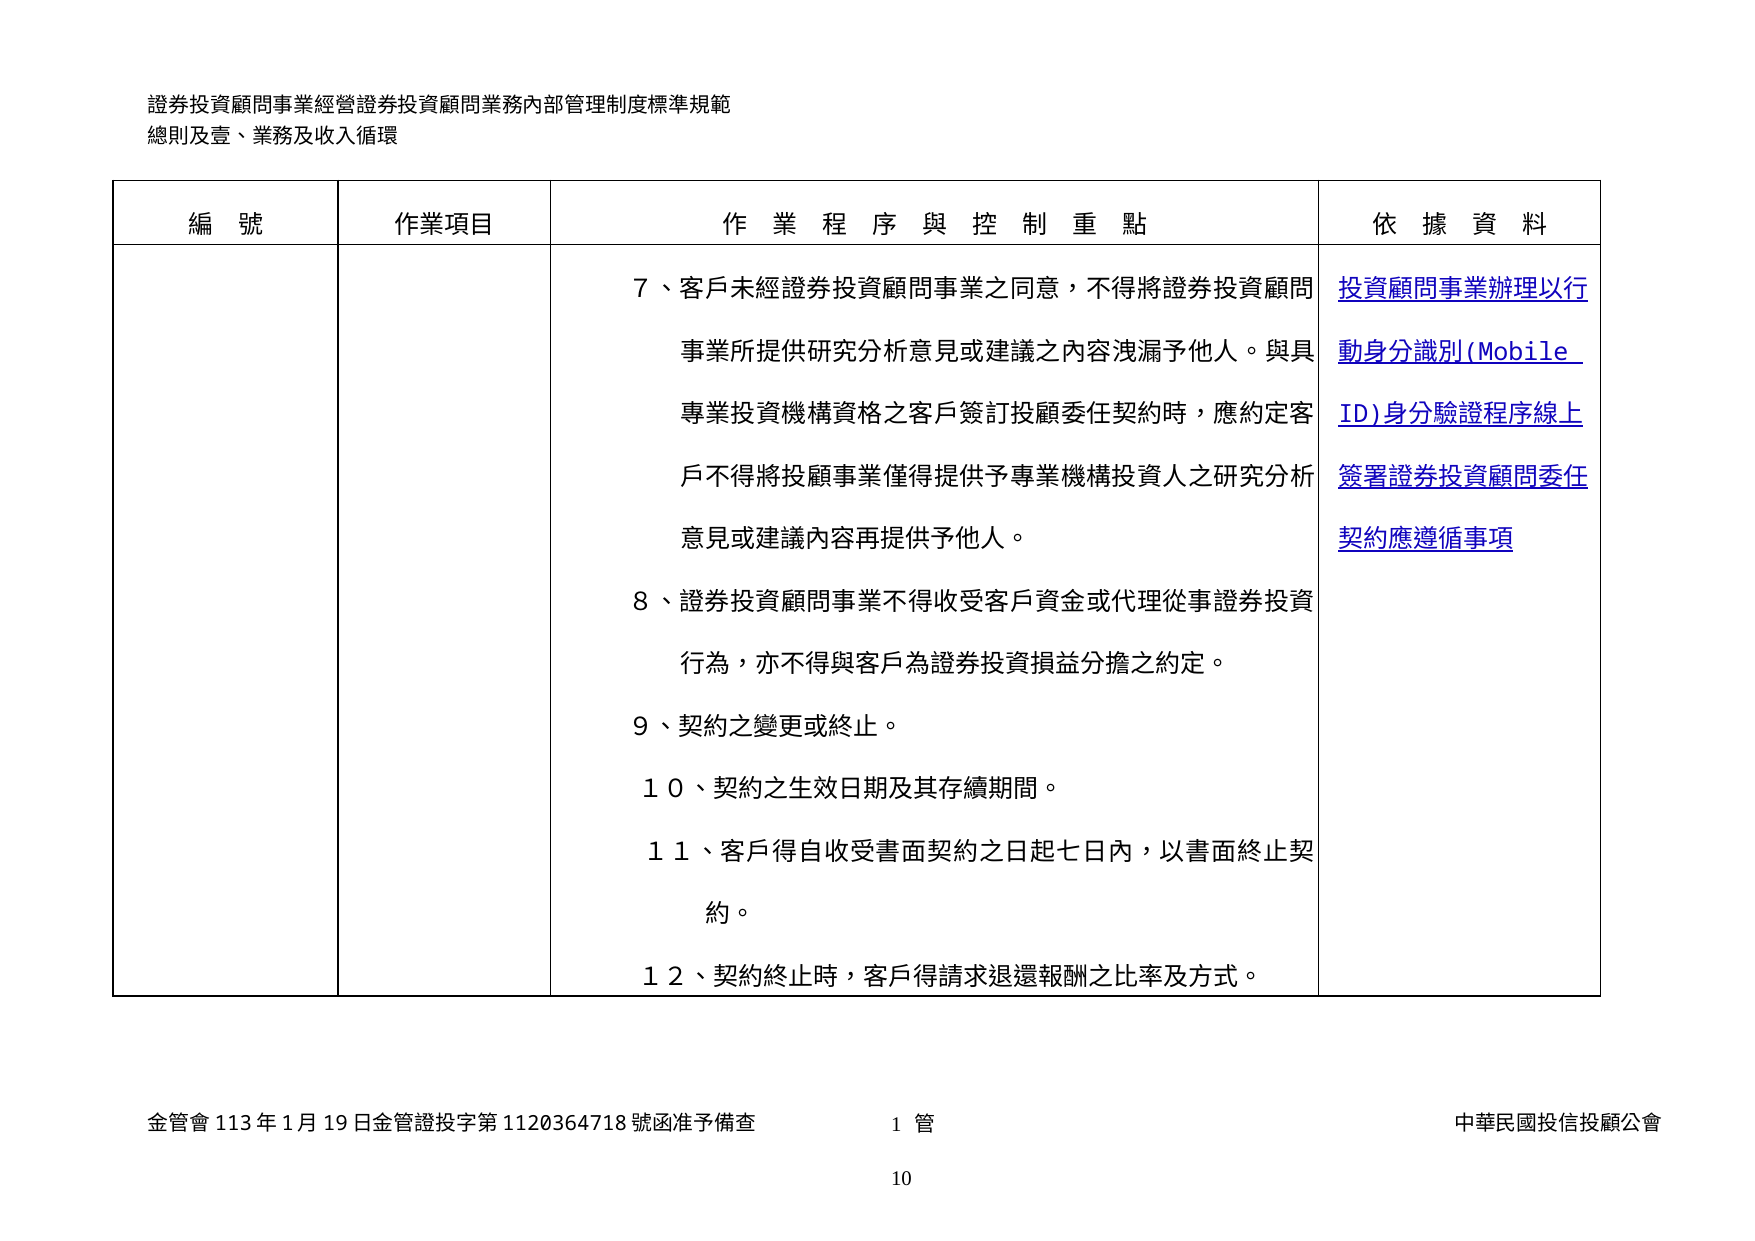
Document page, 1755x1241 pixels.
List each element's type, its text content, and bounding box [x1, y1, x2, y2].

table_cell ７、客戶未經證券投資顧問事業之同意，不得將證券投資顧問事業所提供研究分析意見或建議之內容洩漏予他人。與具專業投資機構資格之客戶簽訂投顧委任契約時，應約定客戶不得將投顧事業僅得提供予專業機構投資人之研究分析意見或建議內容再提供予他人。 ８、證券投資顧問事業不得收受客戶資金或代理從事證券投資行為，亦不得與客戶為證券投資損益分擔之約定。 ９、契約之變更或終止。 １０、契約之生效日期及其存續期間。 １１、客戶得自收受書面契約之日起七日內，以書面終止契約。 １２、契約終止時，客戶得請求退還報酬之比率及方式。 [551, 245, 1318, 995]
table_header 依 據 資 料 [1319, 181, 1600, 243]
table_cell 投資顧問事業辦理以行動身分識別(Mobile ID)身分驗證程序線上簽署證券投資顧問委任契約應遵循事項 [1319, 245, 1600, 995]
table_header 編 號 [114, 181, 337, 243]
table_header 作業項目 [339, 181, 550, 243]
table_cell [114, 245, 337, 995]
table_header 作 業 程 序 與 控 制 重 點 [551, 181, 1318, 243]
table_cell [339, 245, 550, 995]
